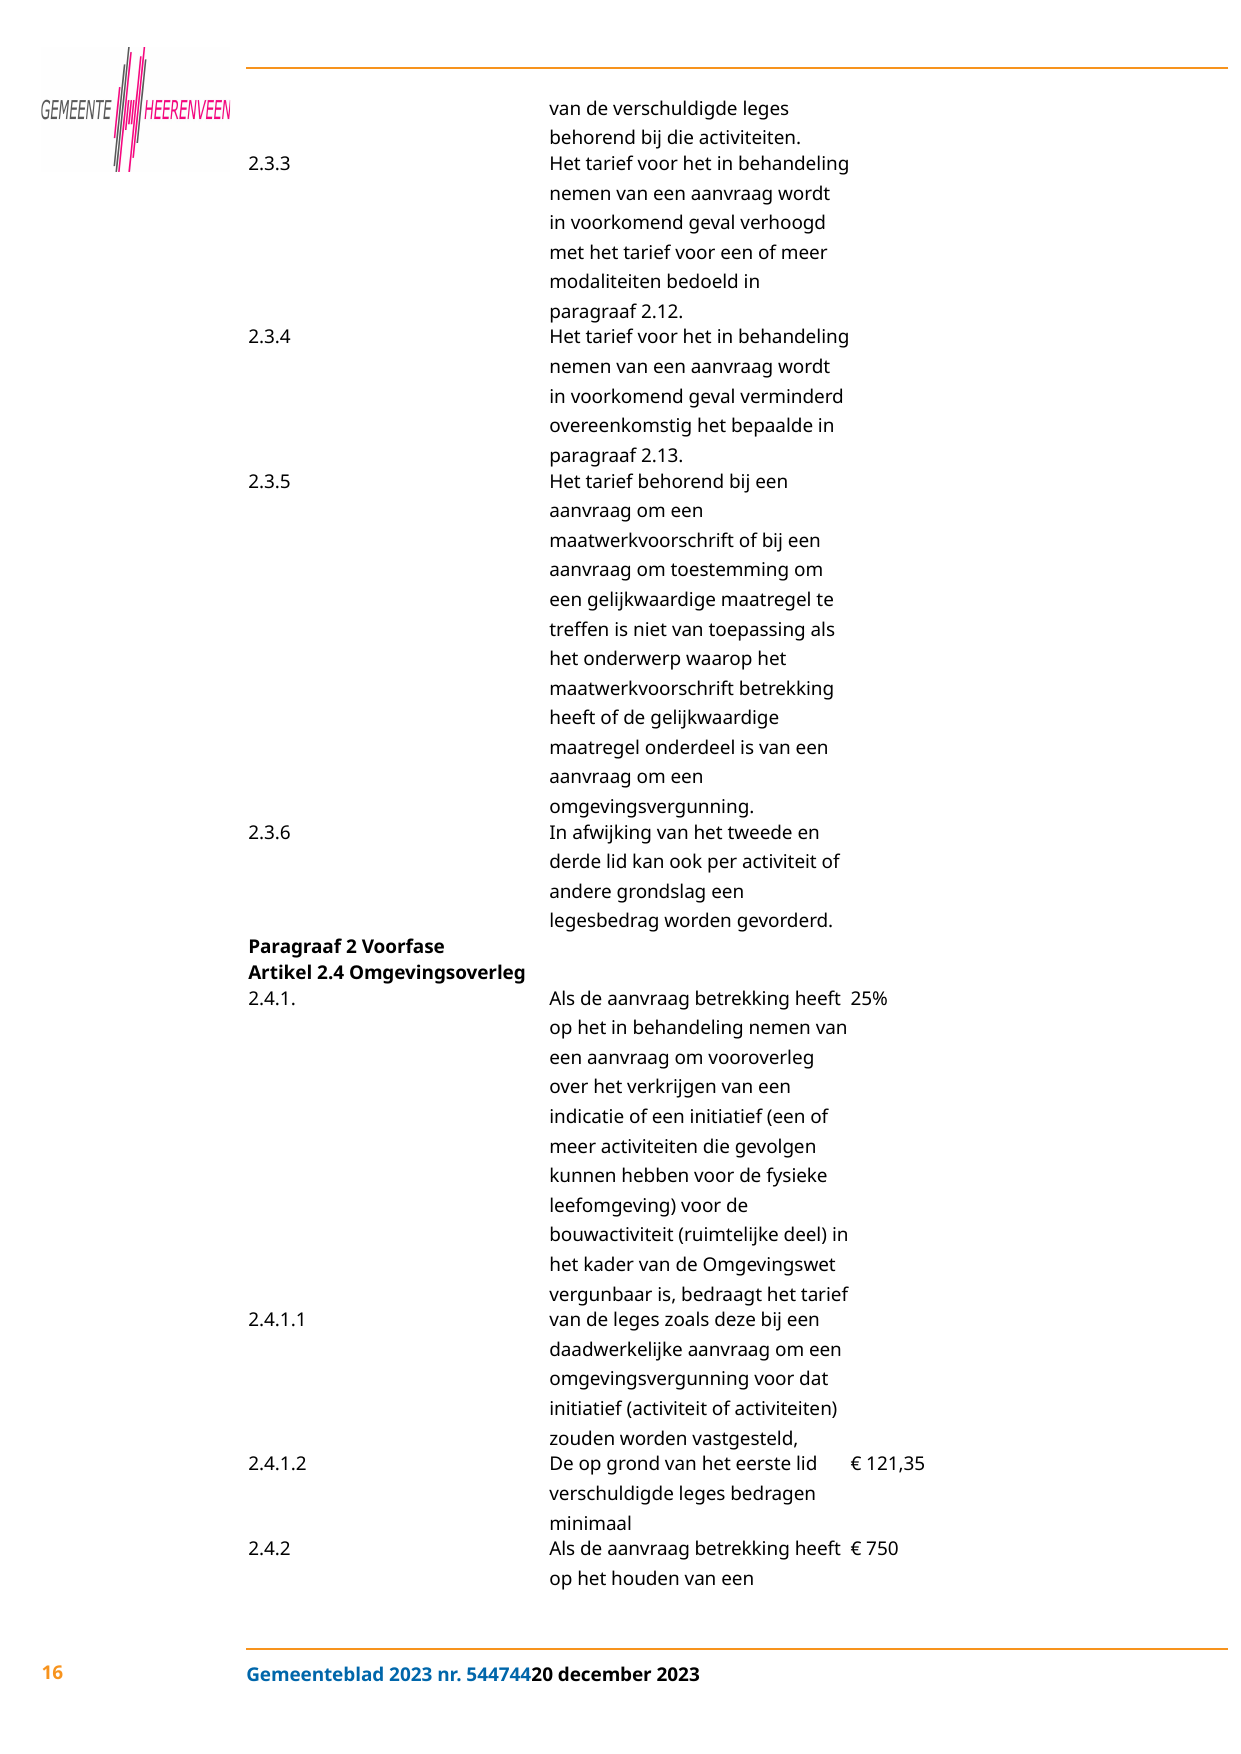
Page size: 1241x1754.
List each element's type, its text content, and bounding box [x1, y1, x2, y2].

table_cell € 750 [850, 1535, 1152, 1591]
table_cell 2.3.5 [248, 468, 549, 819]
table_cell Paragraaf 2 Voorfase [248, 934, 1152, 959]
table_cell [850, 150, 1152, 324]
table_cell [248, 95, 549, 150]
table_cell van de leges zoals deze bij een daadwerkelijke aanvraag om een omgevingsvergunning voor dat initiatief (activiteit of activiteiten) zouden worden vastgesteld, [549, 1306, 850, 1451]
table_cell 2.4.1. [248, 985, 549, 1306]
table_cell 2.4.1.2 [248, 1451, 549, 1535]
table_cell Het tarief voor het in behandeling nemen van een aanvraag wordt in voorkomend geval verhoogd met het tarief voor een of meer modaliteiten bedoeld in paragraaf 2.12. [549, 150, 850, 324]
table_cell Als de aanvraag betrekking heeft op het houden van een [549, 1535, 850, 1591]
table_cell 2.3.6 [248, 819, 549, 933]
table_cell [850, 1306, 1152, 1451]
table_cell 2.3.3 [248, 150, 549, 324]
table_cell van de verschuldigde leges behorend bij die activiteiten. [549, 95, 850, 150]
table_cell Als de aanvraag betrekking heeft op het in behandeling nemen van een aanvraag om vooroverleg over het verkrijgen van een indicatie of een initiatief (een of meer activiteiten die gevolgen kunnen hebben voor de fysieke leefomgeving) voor de bouwactiviteit (ruimtelijke deel) in het kader van de Omgevingswet vergunbaar is, bedraagt het tarief [549, 985, 850, 1306]
table_cell 2.3.4 [248, 324, 549, 468]
table_cell [850, 95, 1152, 150]
table_cell Het tarief behorend bij een aanvraag om een maatwerkvoorschrift of bij een aanvraag om toestemming om een gelijkwaardige maatregel te treffen is niet van toepassing als het onderwerp waarop het maatwerkvoorschrift betrekking heeft of de gelijkwaardige maatregel onderdeel is van een aanvraag om een omgevingsvergunning. [549, 468, 850, 819]
table_cell [850, 324, 1152, 468]
table_cell De op grond van het eerste lid verschuldigde leges bedragen minimaal [549, 1451, 850, 1535]
table_cell € 121,35 [850, 1451, 1152, 1535]
picture [41, 47, 231, 172]
table_cell 25% [850, 985, 1152, 1306]
table_cell Artikel 2.4 Omgevingsoverleg [248, 959, 1152, 985]
table_cell [850, 468, 1152, 819]
table_cell 2.4.1.1 [248, 1306, 549, 1451]
table_cell In afwijking van het tweede en derde lid kan ook per activiteit of andere grondslag een legesbedrag worden gevorderd. [549, 819, 850, 933]
table_cell [850, 819, 1152, 933]
table_cell 2.4.2 [248, 1535, 549, 1591]
table_cell Het tarief voor het in behandeling nemen van een aanvraag wordt in voorkomend geval verminderd overeenkomstig het bepaalde in paragraaf 2.13. [549, 324, 850, 468]
